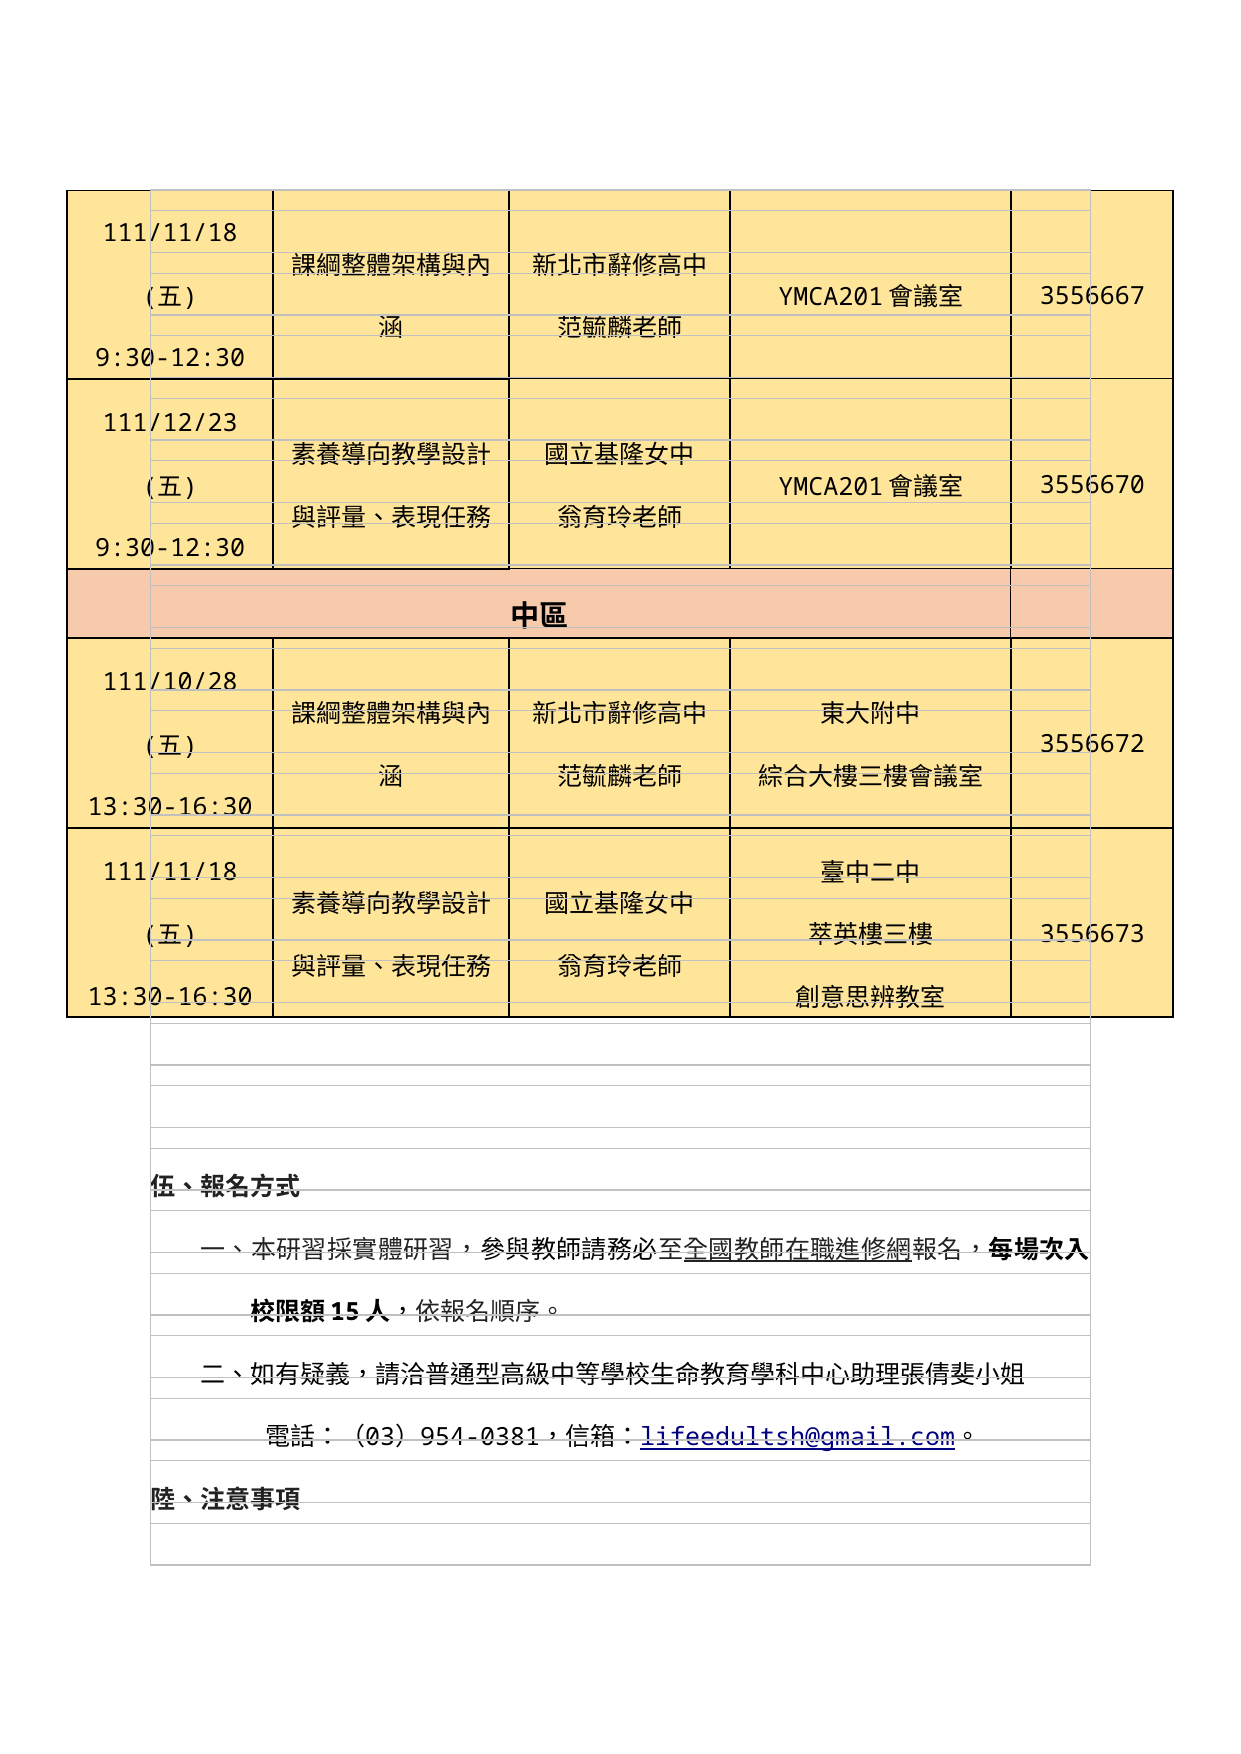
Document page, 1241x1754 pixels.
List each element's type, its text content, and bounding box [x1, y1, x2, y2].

table_cell 3556670 [1012, 379, 1090, 398]
table_cell 111/11/18(五) 13:30-16:30 [151, 1003, 272, 1016]
table_cell 課綱整體架構與內涵 [471, 260, 487, 273]
text 一、本研習採實體研習，參與教師請務必至全國教師在職進修網報名，每場次入校限額15人，依報名順序。 [200, 1211, 1090, 1252]
table_cell [151, 628, 1010, 637]
table_cell 111/12/23(五) 9:30-12:30 [151, 503, 272, 523]
table_cell 3556672 [1012, 691, 1090, 710]
table_cell 111/11/18(五) 13:30-16:30 [151, 836, 272, 877]
table_cell 國立基隆女中 翁育玲老師 [510, 878, 729, 898]
table_cell 東大附中 綜合大樓三樓會議室 [731, 774, 1010, 814]
table_cell 課綱整體架構與內涵 [274, 774, 508, 814]
table_cell 課綱整體架構與內涵 [320, 253, 421, 273]
table_cell 3556667 [1012, 253, 1090, 273]
table_cell 新北市辭修高中 范毓麟老師 [510, 753, 729, 773]
table_cell 111/11/18(五) 13:30-16:30 [151, 829, 272, 835]
table_cell 新北市辭修高中 范毓麟老師 [510, 711, 729, 752]
table_cell 3556667 [1012, 211, 1090, 252]
table_cell 3556667 [1012, 336, 1090, 377]
table_cell 課綱整體架構與內涵 [423, 253, 432, 273]
text 伍、報名方式 [151, 1191, 1090, 1206]
table_cell 新北市辭修高中 范毓麟老師 [510, 274, 729, 314]
text 電話：（03）954-0381，信箱：lifeedultsh@gmail.com。 [151, 1441, 1090, 1456]
table_cell 3556670 [1091, 379, 1172, 568]
table_cell 111/12/23(五) 9:30-12:30 [151, 461, 272, 502]
table_cell 111/11/18(五) 9:30-12:30 [151, 316, 272, 335]
table_cell 111/11/18(五) 9:30-12:30 [68, 191, 150, 378]
text 電話：（03）954-0381，信箱：lifeedultsh@gmail.com。 [151, 1399, 1090, 1439]
table_cell 3556672 [1091, 639, 1172, 827]
table_cell [731, 399, 1010, 439]
table_cell 3556667 [1091, 191, 1172, 378]
table_cell 課綱整體架構與內涵 [274, 753, 508, 773]
table_cell 111/12/23(五) 9:30-12:30 [151, 399, 272, 439]
table_cell 3556670 [1012, 461, 1090, 502]
table_cell YMCA201會議室 [731, 461, 1010, 502]
table_cell 國立基隆女中 翁育玲老師 [510, 524, 729, 564]
table_cell 111/10/28(五) 13:30-16:30 [151, 774, 272, 814]
table_cell 課綱整體架構與內涵 [450, 253, 508, 273]
table_cell 課綱整體架構與內涵 [274, 211, 508, 252]
table_cell 課綱整體架構與內涵 [274, 711, 508, 752]
table_cell 國立基隆女中 翁育玲老師 [510, 941, 729, 960]
text 陸、注意事項 [151, 1503, 1090, 1518]
table_cell 111/11/18(五) 9:30-12:30 [151, 191, 272, 210]
table_cell [1091, 569, 1172, 637]
table_cell 東大附中 綜合大樓三樓會議室 [731, 691, 1010, 710]
table_cell [1011, 569, 1090, 585]
table_cell 臺中二中 萃英樓三樓 創意思辨教室 [731, 961, 1010, 1002]
table_cell 111/12/23(五) 9:30-12:30 [151, 441, 272, 460]
table_cell 國立基隆女中 翁育玲老師 [510, 441, 729, 460]
text 一、本研習採實體研習，參與教師請務必至全國教師在職進修網報名，每場次入校限額15人，依報名順序。 [200, 1253, 1090, 1273]
table_cell [731, 524, 1010, 564]
table_cell 新北市辭修高中 范毓麟老師 [510, 774, 729, 814]
table_cell 新北市辭修高中 范毓麟老師 [638, 253, 693, 273]
table_cell 111/10/28(五) 13:30-16:30 [151, 816, 272, 827]
table_cell 東大附中 綜合大樓三樓會議室 [731, 639, 1010, 648]
text 一、本研習採實體研習，參與教師請務必至全國教師在職進修網報名，每場次入校限額15人，依報名順序。 [200, 1274, 1090, 1314]
table_cell 3556670 [1012, 524, 1090, 564]
table_cell 課綱整體架構與內涵 [274, 191, 508, 210]
table_cell 國立基隆女中 翁育玲老師 [510, 379, 729, 398]
table_cell 課綱整體架構與內涵 [274, 274, 508, 314]
table_cell 課綱整體架構與內涵 [274, 691, 508, 710]
table_cell 新北市辭修高中 范毓麟老師 [675, 316, 729, 335]
table_cell 新北市辭修高中 范毓麟老師 [510, 336, 729, 377]
table_cell 課綱整體架構與內涵 [274, 639, 508, 648]
table_cell 中區 [151, 586, 1010, 627]
table_cell 素養導向教學設計與評量、表現任務 [274, 524, 508, 564]
table_cell 3556667 [1012, 274, 1090, 314]
table_cell 臺中二中 萃英樓三樓 創意思辨教室 [731, 1003, 1010, 1016]
table_cell 新北市辭修高中 范毓麟老師 [510, 691, 729, 710]
table_cell [731, 379, 1010, 398]
table_cell 素養導向教學設計與評量、表現任務 [274, 836, 508, 877]
table_cell 111/10/28(五) 13:30-16:30 [68, 639, 150, 827]
table_cell 3556673 [1012, 829, 1090, 835]
table_cell 新北市辭修高中 范毓麟老師 [510, 191, 729, 210]
table_cell 3556672 [1012, 774, 1090, 814]
table_cell 3556672 [1012, 649, 1090, 689]
table_cell [1011, 628, 1090, 637]
table_cell 課綱整體架構與內涵 [433, 253, 449, 273]
table_cell 課綱整體架構與內涵 [274, 253, 326, 273]
table_cell 111/11/18(五) 13:30-16:30 [151, 899, 272, 939]
table_cell 3556672 [1012, 639, 1090, 648]
table_cell 素養導向教學設計與評量、表現任務 [274, 380, 508, 398]
table_cell 111/10/28(五) 13:30-16:30 [151, 639, 272, 648]
table_cell 東大附中 綜合大樓三樓會議室 [731, 816, 1010, 827]
table_cell 3556670 [1012, 503, 1090, 523]
table_cell 素養導向教學設計與評量、表現任務 [274, 399, 508, 439]
table_cell 111/10/28(五) 13:30-16:30 [151, 691, 272, 710]
table_cell 課綱整體架構與內涵 [274, 336, 508, 377]
table_cell 3556673 [1012, 941, 1090, 960]
table_cell 111/10/28(五) 13:30-16:30 [151, 711, 272, 752]
table_cell 臺中二中 萃英樓三樓 創意思辨教室 [731, 829, 1010, 835]
table_cell 3556672 [1012, 711, 1090, 752]
table_cell 臺中二中 萃英樓三樓 創意思辨教室 [731, 941, 1010, 960]
text 伍、報名方式 [151, 1143, 1090, 1148]
table_cell 111/11/18(五) 13:30-16:30 [151, 961, 272, 1002]
table_cell 東大附中 綜合大樓三樓會議室 [731, 753, 1010, 773]
table_cell 111/11/18(五) 9:30-12:30 [151, 336, 272, 377]
table_cell 國立基隆女中 翁育玲老師 [510, 899, 729, 939]
table_cell 3556672 [1012, 816, 1090, 827]
table_cell 新北市辭修高中 范毓麟老師 [510, 816, 729, 827]
text 伍、報名方式 [151, 1149, 1090, 1189]
table_cell 課綱整體架構與內涵 [274, 316, 508, 335]
table_cell 新北市辭修高中 范毓麟老師 [573, 253, 594, 273]
table_cell 新北市辭修高中 范毓麟老師 [510, 211, 729, 252]
table_cell [151, 569, 1010, 585]
table_cell [68, 570, 150, 637]
table_cell 素養導向教學設計與評量、表現任務 [274, 503, 508, 523]
table_cell [731, 441, 1010, 460]
table_cell 東大附中 綜合大樓三樓會議室 [731, 649, 1010, 689]
table_cell 新北市辭修高中 范毓麟老師 [540, 253, 565, 273]
table_cell 臺中二中 萃英樓三樓 創意思辨教室 [731, 836, 1010, 877]
table_cell 新北市辭修高中 范毓麟老師 [586, 316, 614, 335]
table_cell [731, 316, 1010, 335]
text 二、如有疑義，請洽普通型高級中等學校生命教育學科中心助理張倩斐小姐 [151, 1331, 1090, 1335]
table_cell 國立基隆女中 翁育玲老師 [510, 461, 729, 502]
text 一、本研習採實體研習，參與教師請務必至全國教師在職進修網報名，每場次入校限額15人，依報名順序。 [200, 1206, 1090, 1210]
table_cell 新北市辭修高中 范毓麟老師 [510, 253, 538, 273]
table_cell 臺中二中 萃英樓三樓 創意思辨教室 [731, 899, 1010, 939]
table_cell 新北市辭修高中 范毓麟老師 [510, 639, 729, 648]
table_cell 新北市辭修高中 范毓麟老師 [510, 649, 729, 689]
table_cell 111/11/18(五) 9:30-12:30 [151, 253, 272, 273]
table_cell 111/12/23(五) 9:30-12:30 [151, 524, 272, 564]
table_cell 課綱整體架構與內涵 [274, 816, 508, 827]
table_cell 素養導向教學設計與評量、表現任務 [274, 961, 508, 1002]
table_cell 素養導向教學設計與評量、表現任務 [274, 829, 508, 835]
table_cell 3556673 [1012, 1003, 1090, 1016]
table_cell 素養導向教學設計與評量、表現任務 [274, 899, 508, 939]
table_cell 素養導向教學設計與評量、表現任務 [274, 461, 508, 502]
text 電話：（03）954-0381，信箱：lifeedultsh@gmail.com。 [151, 1393, 1090, 1398]
table_cell [1011, 586, 1090, 627]
table_cell 臺中二中 萃英樓三樓 創意思辨教室 [731, 878, 1010, 898]
table_cell 111/10/28(五) 13:30-16:30 [151, 649, 272, 689]
text 陸、注意事項 [151, 1461, 1090, 1502]
table_cell 3556667 [1012, 191, 1090, 210]
table_cell 111/11/18(五) 13:30-16:30 [151, 941, 272, 960]
table_cell 國立基隆女中 翁育玲老師 [510, 961, 729, 1002]
table_cell YMCA201會議室 [731, 274, 1010, 314]
table_cell 新北市辭修高中 范毓麟老師 [510, 316, 591, 335]
table_cell 東大附中 綜合大樓三樓會議室 [731, 711, 1010, 752]
table_cell 111/11/18(五) 9:30-12:30 [151, 274, 272, 314]
table_cell 3556673 [1012, 961, 1090, 1002]
table_cell 3556673 [1091, 829, 1172, 1016]
table_cell 素養導向教學設計與評量、表現任務 [274, 878, 508, 898]
table_cell 國立基隆女中 翁育玲老師 [510, 829, 729, 835]
table_cell 國立基隆女中 翁育玲老師 [510, 1003, 729, 1016]
text 陸、注意事項 [151, 1456, 1090, 1460]
table_cell 3556673 [1012, 899, 1090, 939]
table_cell [731, 336, 1010, 377]
table_cell 3556670 [1012, 441, 1090, 460]
table_cell 課綱整體架構與內涵 [274, 649, 508, 689]
table_cell 111/11/18(五) 9:30-12:30 [151, 211, 272, 252]
table_cell 新北市辭修高中 范毓麟老師 [622, 316, 643, 335]
text 一、本研習採實體研習，參與教師請務必至全國教師在職進修網報名，每場次入校限額15人，依報名順序。 [200, 1316, 1090, 1331]
table_cell 國立基隆女中 翁育玲老師 [510, 399, 729, 439]
table_cell 素養導向教學設計與評量、表現任務 [274, 1003, 508, 1016]
table_cell 素養導向教學設計與評量、表現任務 [274, 941, 508, 960]
table_cell 新北市辭修高中 范毓麟老師 [642, 316, 662, 335]
table_cell [731, 211, 1010, 252]
table_cell 國立基隆女中 翁育玲老師 [510, 836, 729, 877]
table_cell 新北市辭修高中 范毓麟老師 [695, 253, 729, 273]
text 二、如有疑義，請洽普通型高級中等學校生命教育學科中心助理張倩斐小姐 [151, 1378, 1090, 1393]
table_cell 111/11/18(五) 13:30-16:30 [68, 829, 150, 1016]
text 二、如有疑義，請洽普通型高級中等學校生命教育學科中心助理張倩斐小姐 [151, 1336, 1090, 1377]
table_cell [731, 191, 1010, 210]
table_cell 新北市辭修高中 范毓麟老師 [595, 253, 625, 273]
table_cell 3556667 [1012, 316, 1090, 335]
table_cell [731, 503, 1010, 523]
table_cell 3556673 [1012, 836, 1090, 877]
table_cell 111/12/23(五) 9:30-12:30 [68, 380, 150, 568]
table_cell 111/10/28(五) 13:30-16:30 [151, 753, 272, 773]
table_cell 國立基隆女中 翁育玲老師 [510, 503, 729, 523]
table_cell 3556673 [1012, 878, 1090, 898]
table_cell 111/12/23(五) 9:30-12:30 [151, 380, 272, 398]
table_cell 3556670 [1012, 399, 1090, 439]
table_cell 素養導向教學設計與評量、表現任務 [274, 441, 508, 460]
table_cell [731, 253, 1010, 273]
table_cell 111/11/18(五) 13:30-16:30 [151, 878, 272, 898]
table_cell 3556672 [1012, 753, 1090, 773]
